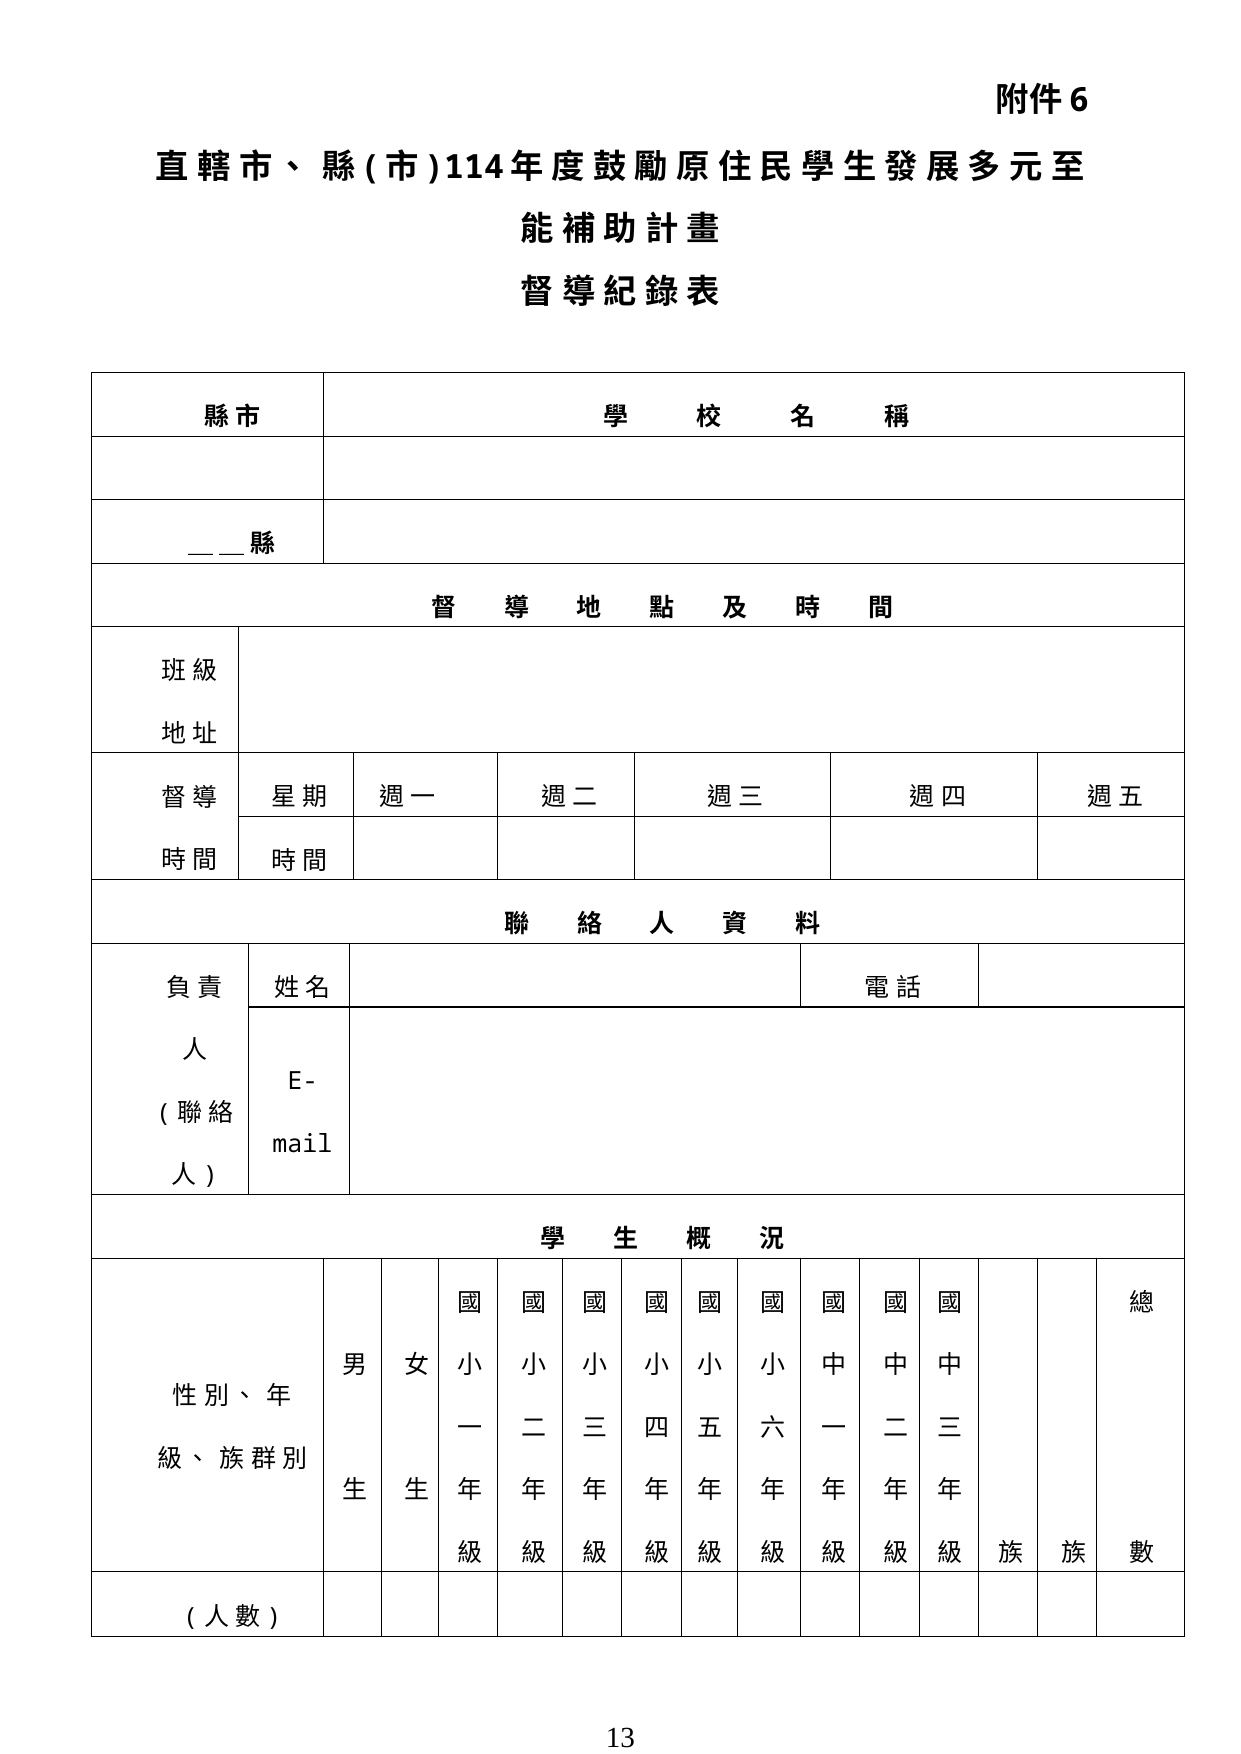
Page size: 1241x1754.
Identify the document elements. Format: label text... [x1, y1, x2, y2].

table_cell 電話 [801, 944, 978, 1006]
table_cell (人數) [92, 1572, 323, 1636]
table_cell 聯 絡 人 資 料 [92, 880, 1184, 943]
table_header 學 校 名 稱 [324, 373, 1184, 436]
table_cell [350, 1008, 1184, 1194]
table_cell 國 小 六 年 級 [738, 1259, 800, 1571]
table_cell 週二 [498, 753, 634, 816]
table_cell 週一 [354, 753, 497, 816]
table_cell [350, 944, 800, 1006]
table_cell 時間 [239, 817, 353, 879]
table_cell [860, 1572, 919, 1636]
table_cell [324, 500, 1184, 563]
table_cell [979, 1572, 1037, 1636]
table_cell [563, 1572, 621, 1636]
table_cell [622, 1572, 681, 1636]
table_cell 週三 [635, 753, 830, 816]
table_cell 週四 [831, 753, 1037, 816]
table_cell [682, 1572, 737, 1636]
table_cell [738, 1572, 800, 1636]
table_cell 國 小 一 年 級 [439, 1259, 497, 1571]
text 督導紀錄表 [151, 247, 1089, 309]
table_cell 學 生 概 況 [92, 1195, 1184, 1257]
table_cell [239, 627, 1184, 752]
table_cell [801, 1572, 859, 1636]
table_cell [831, 817, 1037, 879]
table_cell 週五 [1038, 753, 1184, 816]
table_cell 國小 四 年級 [622, 1259, 681, 1571]
table_cell [1038, 1572, 1096, 1636]
table_cell [92, 437, 323, 499]
table_cell 族 [979, 1259, 1037, 1571]
table_cell 國 中 三 年 級 [920, 1259, 978, 1571]
table_cell 國 小 二 年 級 [498, 1259, 562, 1571]
table_cell 國 中 一 年 級 [801, 1259, 859, 1571]
text 附件6 [192, 70, 1089, 122]
table_cell [382, 1572, 438, 1636]
table_cell 女 生 [382, 1259, 438, 1571]
table_cell [1097, 1572, 1184, 1636]
table_cell [439, 1572, 497, 1636]
table_cell [920, 1572, 978, 1636]
table_cell 姓名 [249, 944, 349, 1006]
table_cell 性別、年級、族群別 [92, 1259, 323, 1571]
table_cell [498, 1572, 562, 1636]
table_cell [979, 944, 1184, 1006]
table_cell [324, 1572, 381, 1636]
table_cell 國 中 二 年 級 [860, 1259, 919, 1571]
table_cell 國 小 三 年 級 [563, 1259, 621, 1571]
table_cell [354, 817, 497, 879]
table_cell 男 生 [324, 1259, 381, 1571]
table_cell 國 小 五 年 級 [682, 1259, 737, 1571]
table_cell 星期 [239, 753, 353, 816]
table_cell 督導時間 [92, 753, 238, 879]
table_cell E-mail [249, 1008, 349, 1194]
table_cell 班級地址 [92, 627, 238, 752]
table_cell 督 導 地 點 及 時 間 [92, 564, 1184, 626]
table_cell [1038, 817, 1184, 879]
table_cell [635, 817, 830, 879]
table_cell 負責人 (聯絡人) [92, 944, 248, 1194]
table_header 縣市 [92, 373, 323, 436]
table_cell 總 數 [1097, 1259, 1184, 1571]
table_cell [324, 437, 1184, 499]
text 直轄市、縣(市)114年度鼓勵原住民學生發展多元至能補助計畫 [151, 122, 1089, 247]
table_cell 族 [1038, 1259, 1096, 1571]
table_cell [498, 817, 634, 879]
table_cell ＿＿縣 [92, 500, 323, 563]
